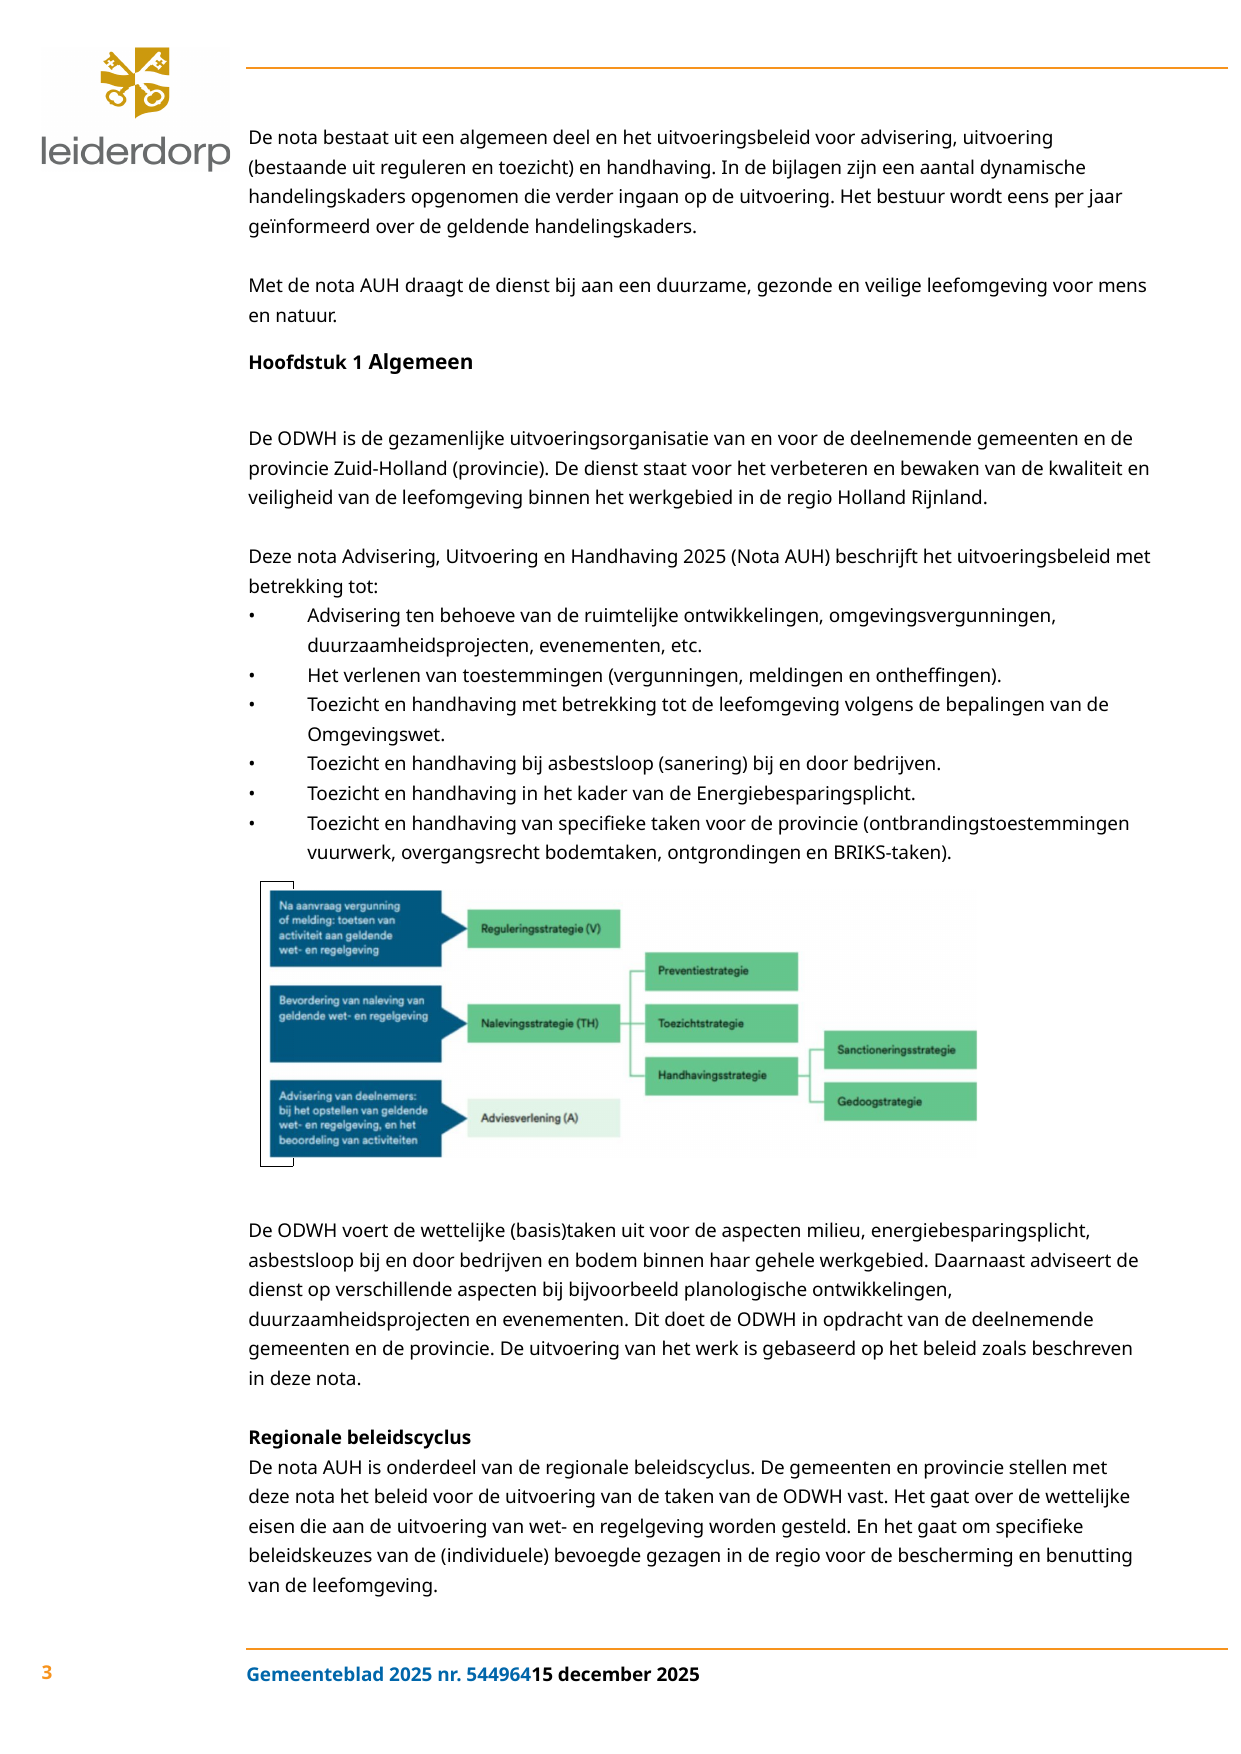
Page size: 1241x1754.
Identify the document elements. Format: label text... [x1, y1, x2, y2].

list Toezicht en handhaving bij asbestsloop (sanering) bij en door bedrijven. [248, 751, 1152, 776]
text Regionale beleidscyclus [248, 1424, 1152, 1450]
list Toezicht en handhaving in het kader van de Energiebesparingsplicht. [248, 780, 1152, 806]
text De ODWH is de gezamenlijke uitvoeringsorganisatie van en voor de deelnemende gemeenten en de provincie Zuid-Holland (provincie). De dienst staat voor het verbeteren en bewaken van de kwaliteit en veiligheid van de leefomgeving binnen het werkgebied in de regio Holland Rijnland. [248, 425, 1152, 510]
picture [268, 889, 978, 1158]
list Toezicht en handhaving van specifieke taken voor de provincie (ontbrandingstoestemmingen vuurwerk, overgangsrecht bodemtaken, ontgrondingen en BRIKS-taken). [248, 810, 1152, 865]
text De nota AUH is onderdeel van de regionale beleidscyclus. De gemeenten en provincie stellen met deze nota het beleid voor de uitvoering van de taken van de ODWH vast. Het gaat over de wettelijke eisen die aan de uitvoering van wet- en regelgeving worden gesteld. En het gaat om specifieke beleidskeuzes van de (individuele) bevoegde gezagen in de regio voor de bescherming en benutting van de leefomgeving. [248, 1454, 1152, 1598]
picture [41, 47, 231, 172]
text De ODWH voert de wettelijke (basis)taken uit voor de aspecten milieu, energiebesparingsplicht, asbestsloop bij en door bedrijven en bodem binnen haar gehele werkgebied. Daarnaast adviseert de dienst op verschillende aspecten bij bijvoorbeeld planologische ontwikkelingen, duurzaamheidsprojecten en evenementen. Dit doet de ODWH in opdracht van de deelnemende gemeenten en de provincie. De uitvoering van het werk is gebaseerd op het beleid zoals beschreven in deze nota. [248, 1217, 1152, 1391]
list Toezicht en handhaving met betrekking tot de leefomgeving volgens de bepalingen van de Omgevingswet. [248, 691, 1152, 747]
list Het verlenen van toestemmingen (vergunningen, meldingen en ontheffingen). [248, 662, 1152, 688]
text Hoofdstuk 1 Algemeen [248, 347, 1152, 376]
list Advisering ten behoeve van de ruimtelijke ontwikkelingen, omgevingsvergunningen, duurzaamheidsprojecten, evenementen, etc. [248, 603, 1152, 658]
text Met de nota AUH draagt de dienst bij aan een duurzame, gezonde en veilige leefomgeving voor mens en natuur. [248, 272, 1152, 328]
text Deze nota Advisering, Uitvoering en Handhaving 2025 (Nota AUH) beschrijft het uitvoeringsbeleid met betrekking tot: [248, 543, 1152, 599]
text De nota bestaat uit een algemeen deel en het uitvoeringsbeleid voor advisering, uitvoering (bestaande uit reguleren en toezicht) en handhaving. In de bijlagen zijn een aantal dynamische handelingskaders opgenomen die verder ingaan op de uitvoering. Het bestuur wordt eens per jaar geïnformeerd over de geldende handelingskaders. [248, 124, 1152, 239]
